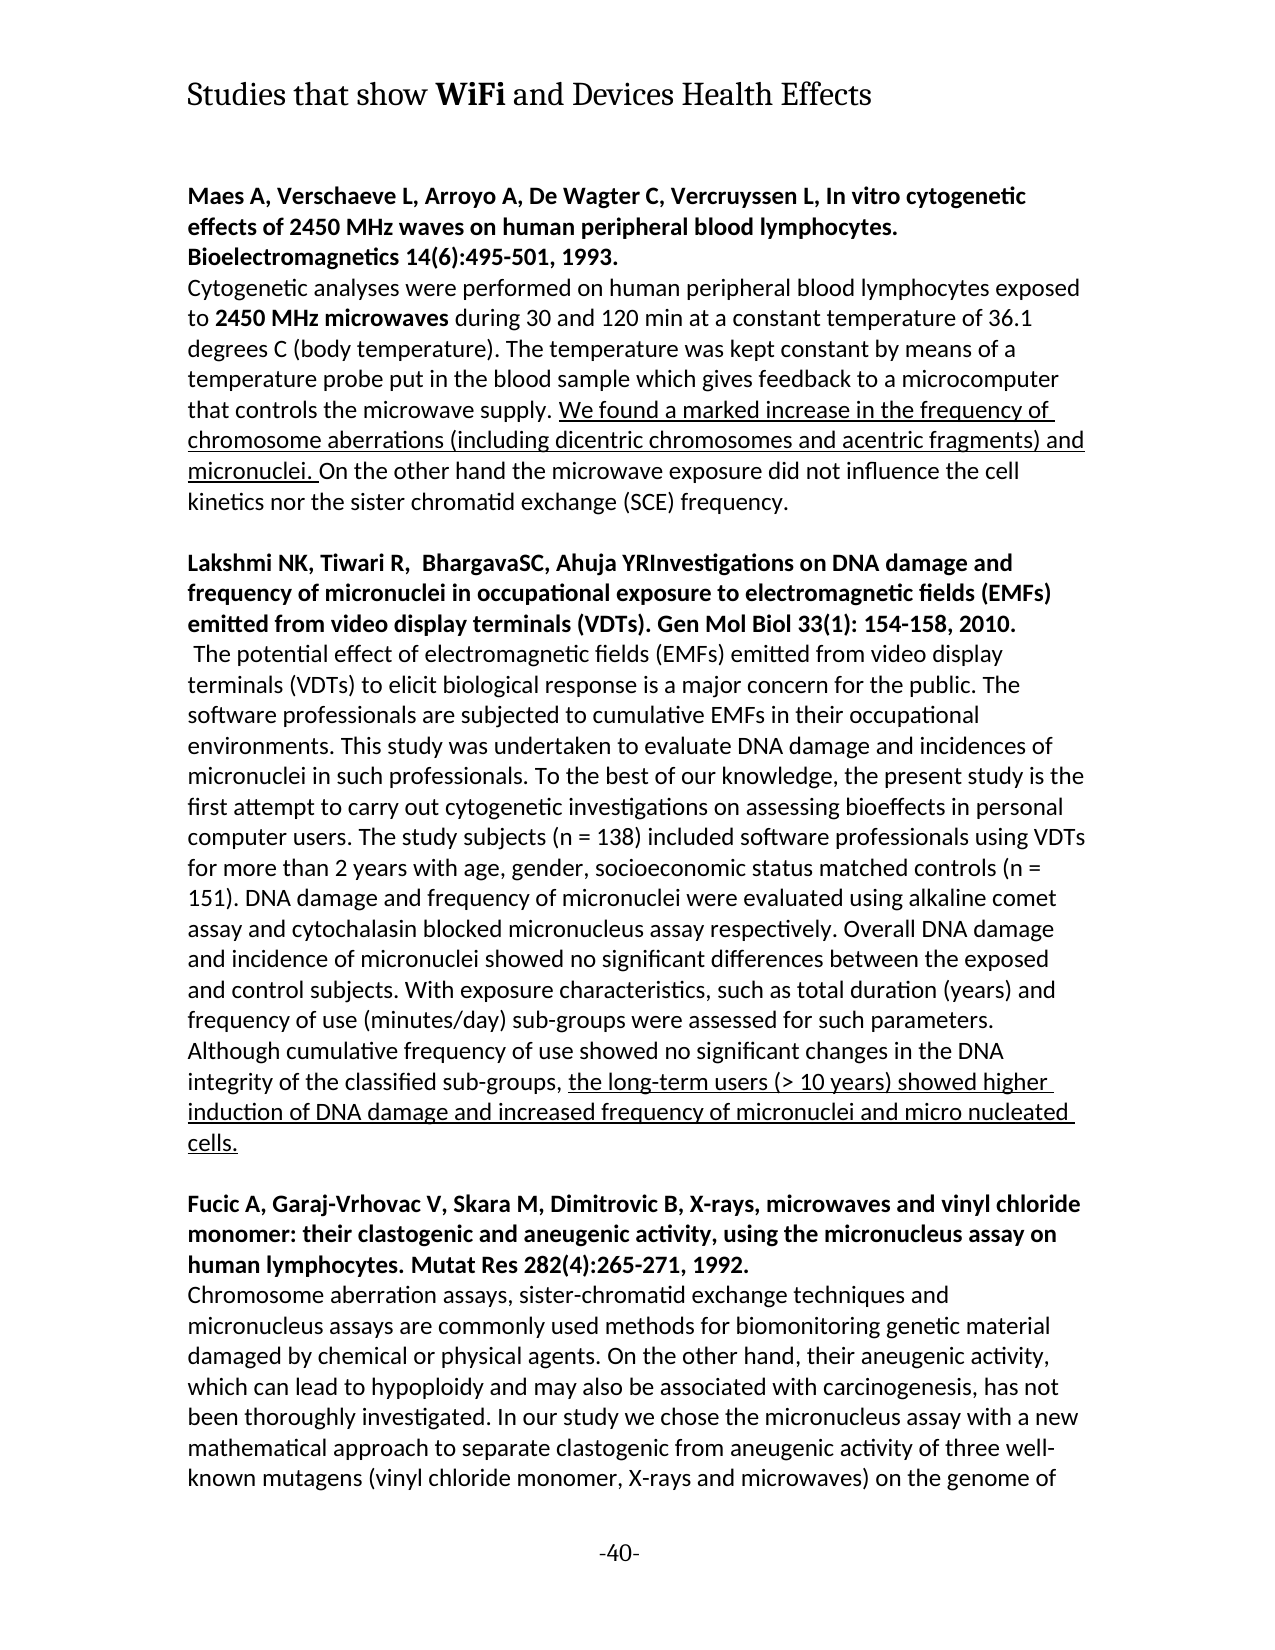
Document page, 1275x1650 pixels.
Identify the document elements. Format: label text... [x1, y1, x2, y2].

text Chromosome aberration assays, sister-chromatid exchange techniques and micronucleus assays are commonly used methods for biomonitoring genetic material damaged by chemical or physical agents. On the other hand, their aneugenic activity, which can lead to hypoploidy and may also be associated with carcinogenesis, has not been thoroughly investigated. In our study we chose the micronucleus assay with a new mathematical approach to separate clastogenic from aneugenic activity of three well-known mutagens (vinyl chloride monomer, X-rays and microwaves) on the genome of [187, 1279, 1087, 1493]
text Maes A, Verschaeve L, Arroyo A, De Wagter C, Vercruyssen L, In vitro cytogenetic effects of 2450 MHz waves on human peripheral blood lymphocytes. Bioelectromagnetics 14(6):495-501, 1993. [187, 181, 1087, 272]
text The potential effect of electromagnetic fields (EMFs) emitted from video display terminals (VDTs) to elicit biological response is a major concern for the public. The software professionals are subjected to cumulative EMFs in their occupational environments. This study was undertaken to evaluate DNA damage and incidences of micronuclei in such professionals. To the best of our knowledge, the present study is the first attempt to carry out cytogenetic investigations on assessing bioeffects in personal computer users. The study subjects (n = 138) included software professionals using VDTs for more than 2 years with age, gender, socioeconomic status matched controls (n = 151). DNA damage and frequency of micronuclei were evaluated using alkaline comet assay and cytochalasin blocked micronucleus assay respectively. Overall DNA damage and incidence of micronuclei showed no significant differences between the exposed and control subjects. With exposure characteristics, such as total duration (years) and frequency of use (minutes/day) sub-groups were assessed for such parameters. Although cumulative frequency of use showed no significant changes in the DNA integrity of the classified sub-groups, the long-term users (> 10 years) showed higher induction of DNA damage and increased frequency of micronuclei and micro nucleated cells. [187, 638, 1087, 1157]
text Fucic A, Garaj-Vrhovac V, Skara M, Dimitrovic B, X-rays, microwaves and vinyl chloride monomer: their clastogenic and aneugenic activity, using the micronucleus assay on human lymphocytes. Mutat Res 282(4):265-271, 1992. [187, 1188, 1087, 1279]
text Cytogenetic analyses were performed on human peripheral blood lymphocytes exposed to 2450 MHz microwaves during 30 and 120 min at a constant temperature of 36.1 degrees C (body temperature). The temperature was kept constant by means of a temperature probe put in the blood sample which gives feedback to a microcomputer that controls the microwave supply. We found a marked increase in the frequency of chromosome aberrations (including dicentric chromosomes and acentric fragments) and micronuclei. On the other hand the microwave exposure did not influence the cell kinetics nor the sister chromatid exchange (SCE) frequency. [187, 272, 1087, 516]
text Lakshmi NK, Tiwari R, BhargavaSC, Ahuja YRInvestigations on DNA damage and frequency of micronuclei in occupational exposure to electromagnetic fields (EMFs) emitted from video display terminals (VDTs). Gen Mol Biol 33(1): 154-158, 2010. [187, 547, 1087, 638]
